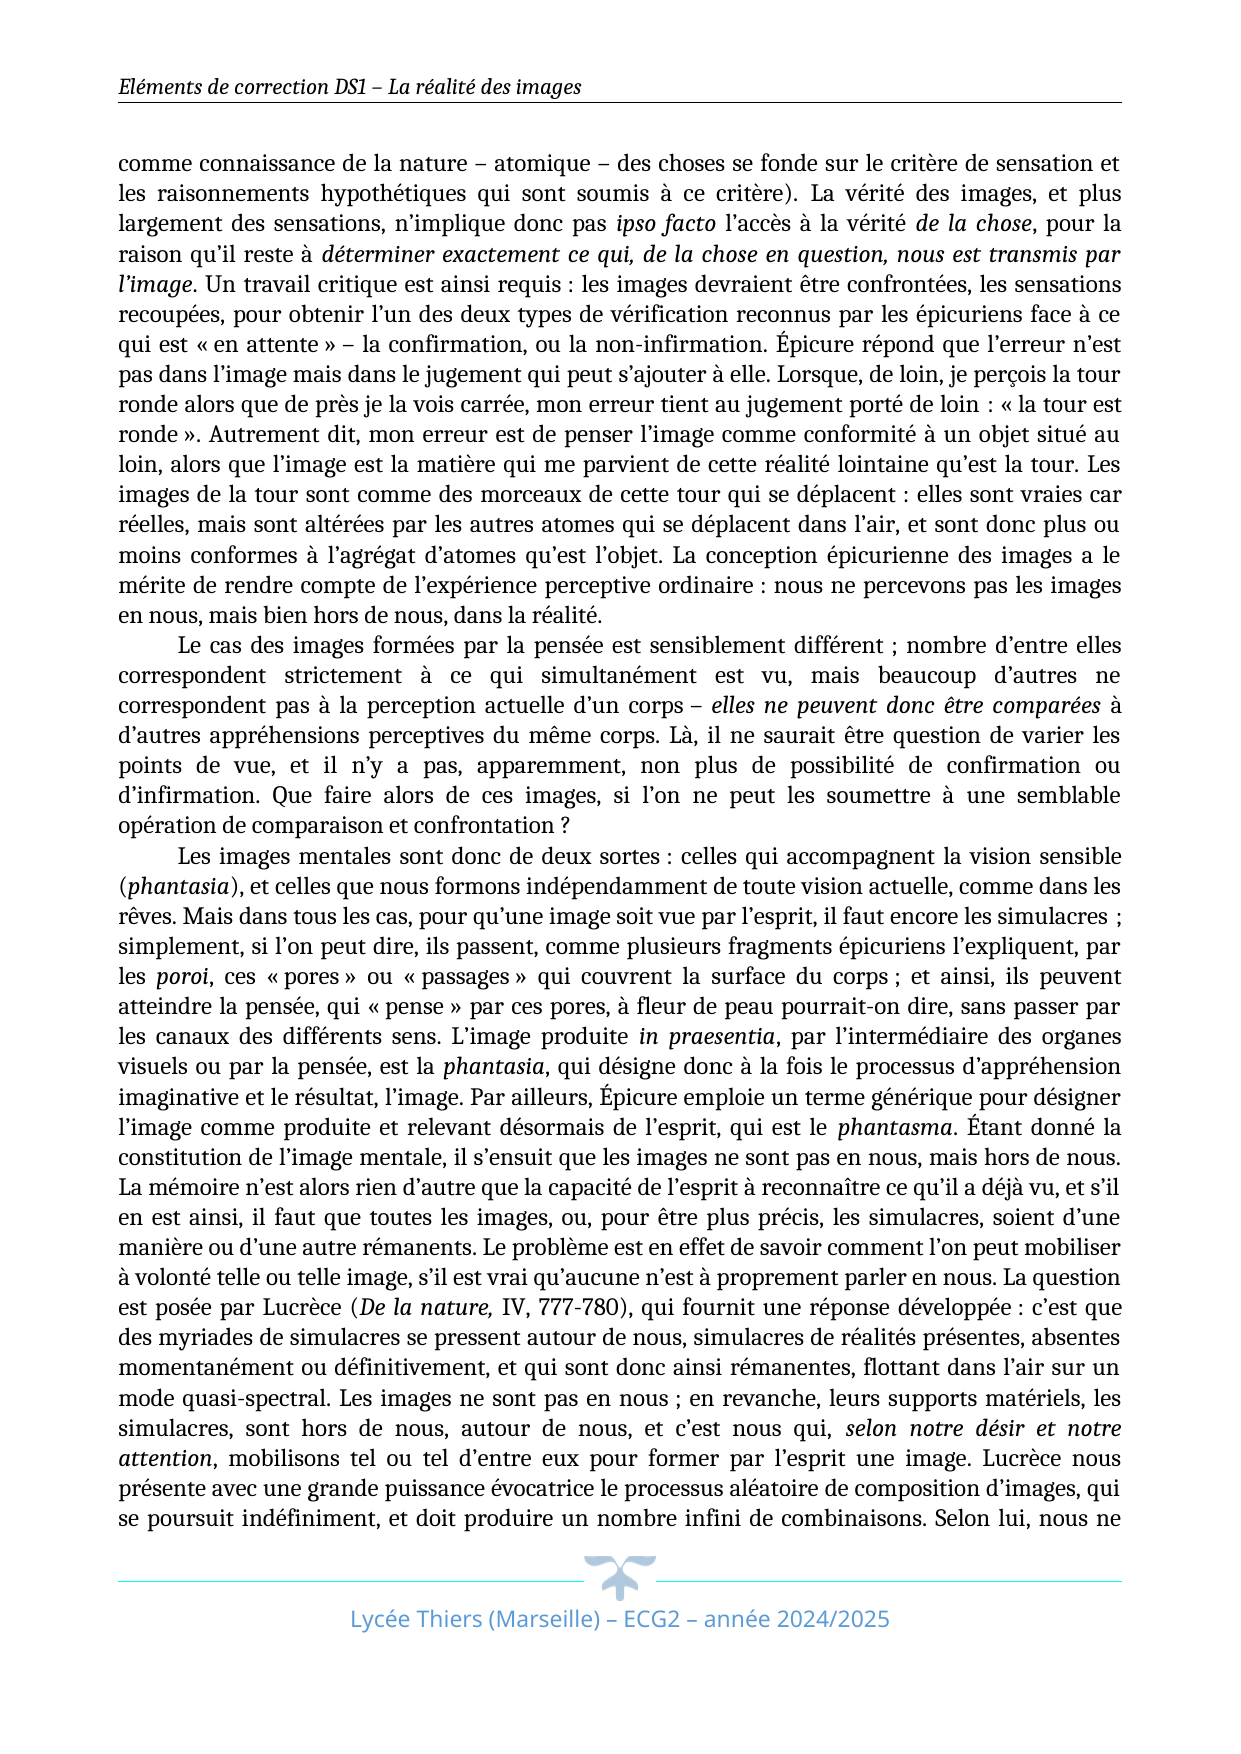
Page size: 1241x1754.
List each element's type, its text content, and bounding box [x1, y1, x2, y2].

text Les images mentales sont donc de deux sortes : celles qui accompagnent la vision sensible (phantasia), et celles que nous formons indépendamment de toute vision actuelle, comme dans les rêves. Mais dans tous les cas, pour qu’une image soit vue par l’esprit, il faut encore les simulacres ; simplement, si l’on peut dire, ils passent, comme plusieurs fragments épicuriens l’expliquent, par les poroi, ces « pores » ou « passages » qui couvrent la surface du corps ; et ainsi, ils peuvent atteindre la pensée, qui « pense » par ces pores, à fleur de peau pourrait-on dire, sans passer par les canaux des différents sens. L’image produite in praesentia, par l’intermédiaire des organes visuels ou par la pensée, est la phantasia, qui désigne donc à la fois le processus d’appréhension imaginative et le résultat, l’image. Par ailleurs, Épicure emploie un terme générique pour désigner l’image comme produite et relevant désormais de l’esprit, qui est le phantasma. Étant donné la constitution de l’image mentale, il s’ensuit que les images ne sont pas en nous, mais hors de nous. La mémoire n’est alors rien d’autre que la capacité de l’esprit à reconnaître ce qu’il a déjà vu, et s’il en est ainsi, il faut que toutes les images, ou, pour être plus précis, les simulacres, soient d’une manière ou d’une autre rémanents. Le problème est en effet de savoir comment l’on peut mobiliser à volonté telle ou telle image, s’il est vrai qu’aucune n’est à proprement parler en nous. La question est posée par Lucrèce (De la nature, IV, 777-780), qui fournit une réponse développée : c’est que des myriades de simulacres se pressent autour de nous, simulacres de réalités présentes, absentes momentanément ou définitivement, et qui sont donc ainsi rémanentes, flottant dans l’air sur un mode quasi-spectral. Les images ne sont pas en nous ; en revanche, leurs supports matériels, les simulacres, sont hors de nous, autour de nous, et c’est nous qui, selon notre désir et notre attention, mobilisons tel ou tel d’entre eux pour former par l’esprit une image. Lucrèce nous présente avec une grande puissance évocatrice le processus aléatoire de composition d’images, qui se poursuit indéfiniment, et doit produire un nombre infini de combinaisons. Selon lui, nous ne [118, 842, 1122, 1533]
text Le cas des images formées par la pensée est sensiblement différent ; nombre d’entre elles correspondent strictement à ce qui simultanément est vu, mais beaucoup d’autres ne correspondent pas à la perception actuelle d’un corps – elles ne peuvent donc être comparées à d’autres appréhensions perceptives du même corps. Là, il ne saurait être question de varier les points de vue, et il n’y a pas, apparemment, non plus de possibilité de confirmation ou d’infirmation. Que faire alors de ces images, si l’on ne peut les soumettre à une semblable opération de comparaison et confrontation ? [118, 631, 1122, 840]
picture [584, 1556, 656, 1601]
text comme connaissance de la nature – atomique – des choses se fonde sur le critère de sensation et les raisonnements hypothétiques qui sont soumis à ce critère). La vérité des images, et plus largement des sensations, n’implique donc pas ipso facto l’accès à la vérité de la chose, pour la raison qu’il reste à déterminer exactement ce qui, de la chose en question, nous est transmis par l’image. Un travail critique est ainsi requis : les images devraient être confrontées, les sensations recoupées, pour obtenir l’un des deux types de vérification reconnus par les épicuriens face à ce qui est « en attente » – la confirmation, ou la non-infirmation. Épicure répond que l’erreur n’est pas dans l’image mais dans le jugement qui peut s’ajouter à elle. Lorsque, de loin, je perçois la tour ronde alors que de près je la vois carrée, mon erreur tient au jugement porté de loin : « la tour est ronde ». Autrement dit, mon erreur est de penser l’image comme conformité à un objet situé au loin, alors que l’image est la matière qui me parvient de cette réalité lointaine qu’est la tour. Les images de la tour sont comme des morceaux de cette tour qui se déplacent : elles sont vraies car réelles, mais sont altérées par les autres atomes qui se déplacent dans l’air, et sont donc plus ou moins conformes à l’agrégat d’atomes qu’est l’objet. La conception épicurienne des images a le mérite de rendre compte de l’expérience perceptive ordinaire : nous ne percevons pas les images en nous, mais bien hors de nous, dans la réalité. [118, 149, 1122, 629]
